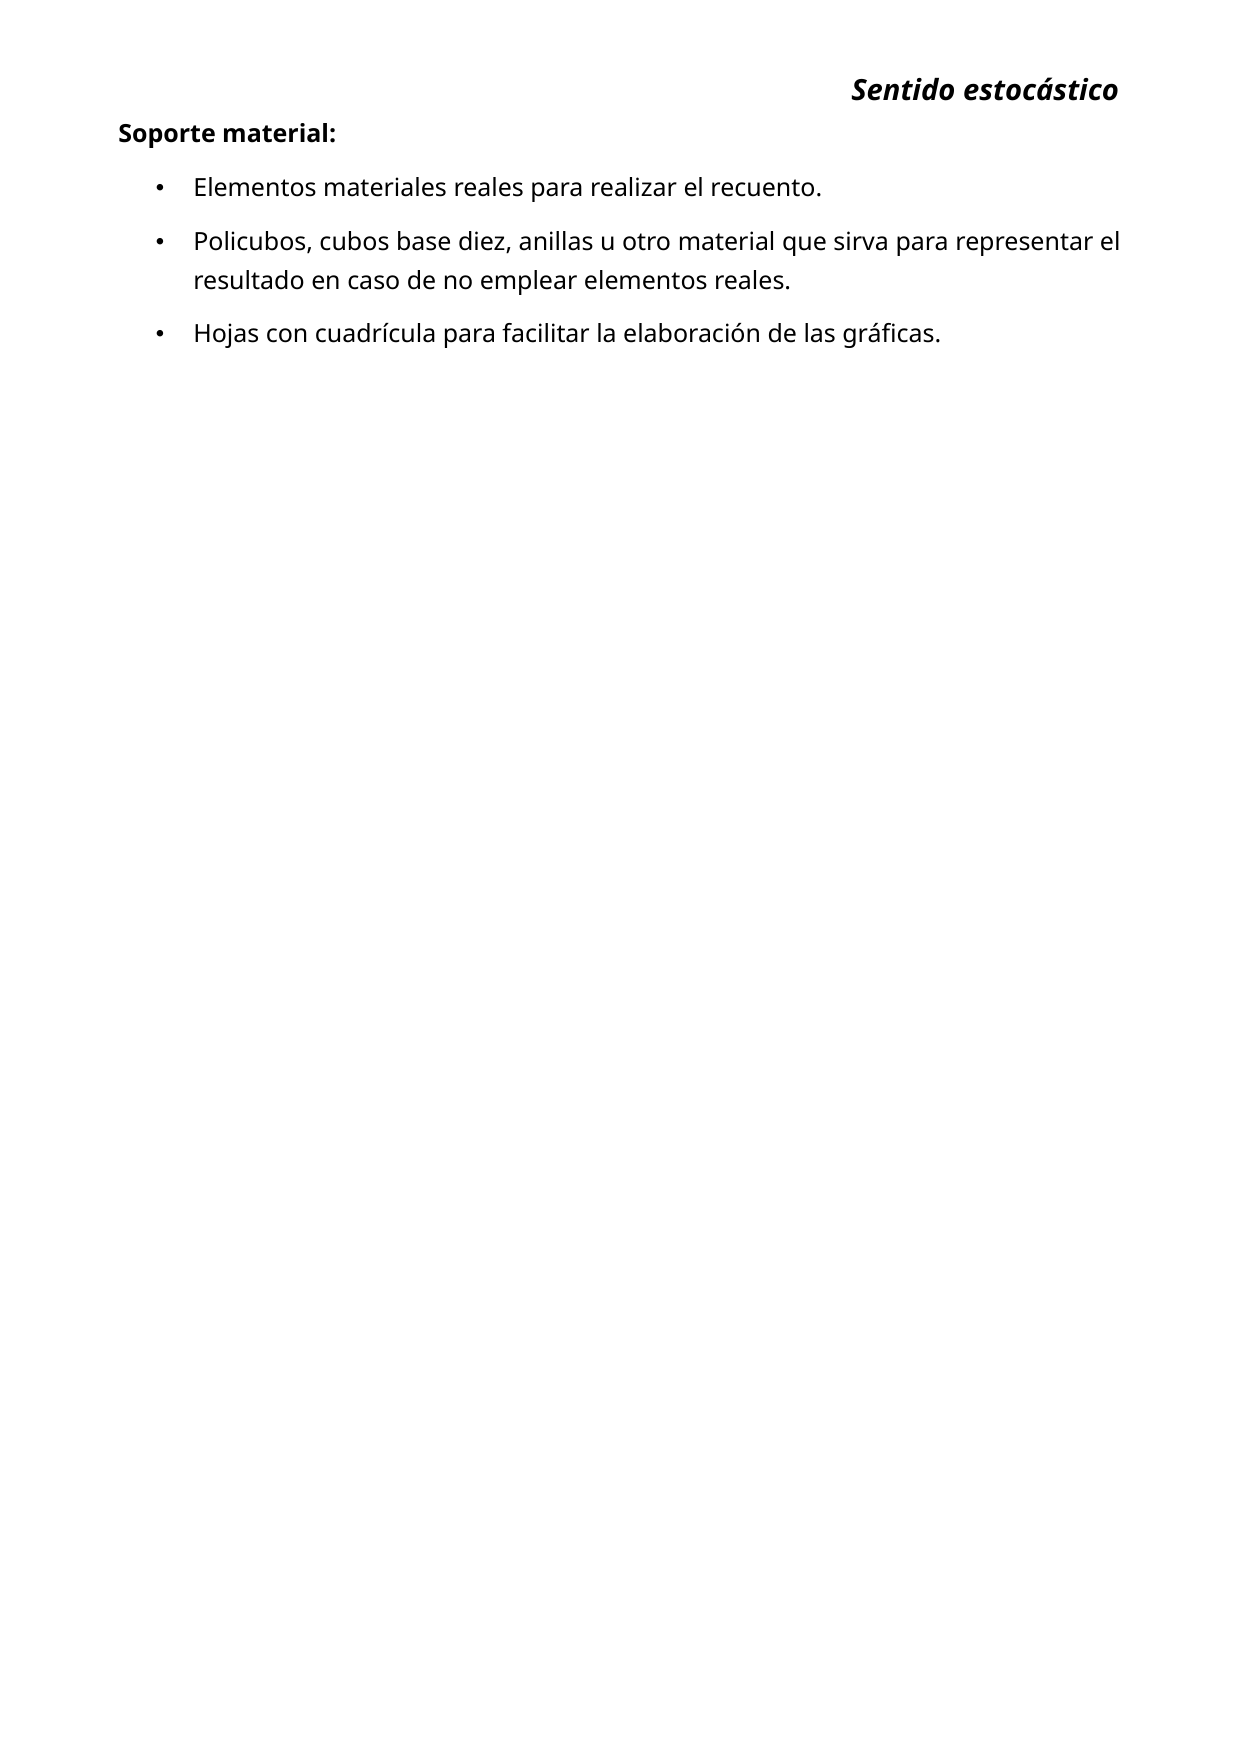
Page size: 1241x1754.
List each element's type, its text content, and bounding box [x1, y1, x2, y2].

list Elementos materiales reales para realizar el recuento. [156, 169, 1122, 203]
list Hojas con cuadrícula para facilitar la elaboración de las gráficas. [156, 316, 1122, 350]
list Policubos, cubos base diez, anillas u otro material que sirva para representar el resultado en caso de no emplear elementos reales. [156, 223, 1122, 296]
text Soporte material: [118, 116, 1122, 150]
